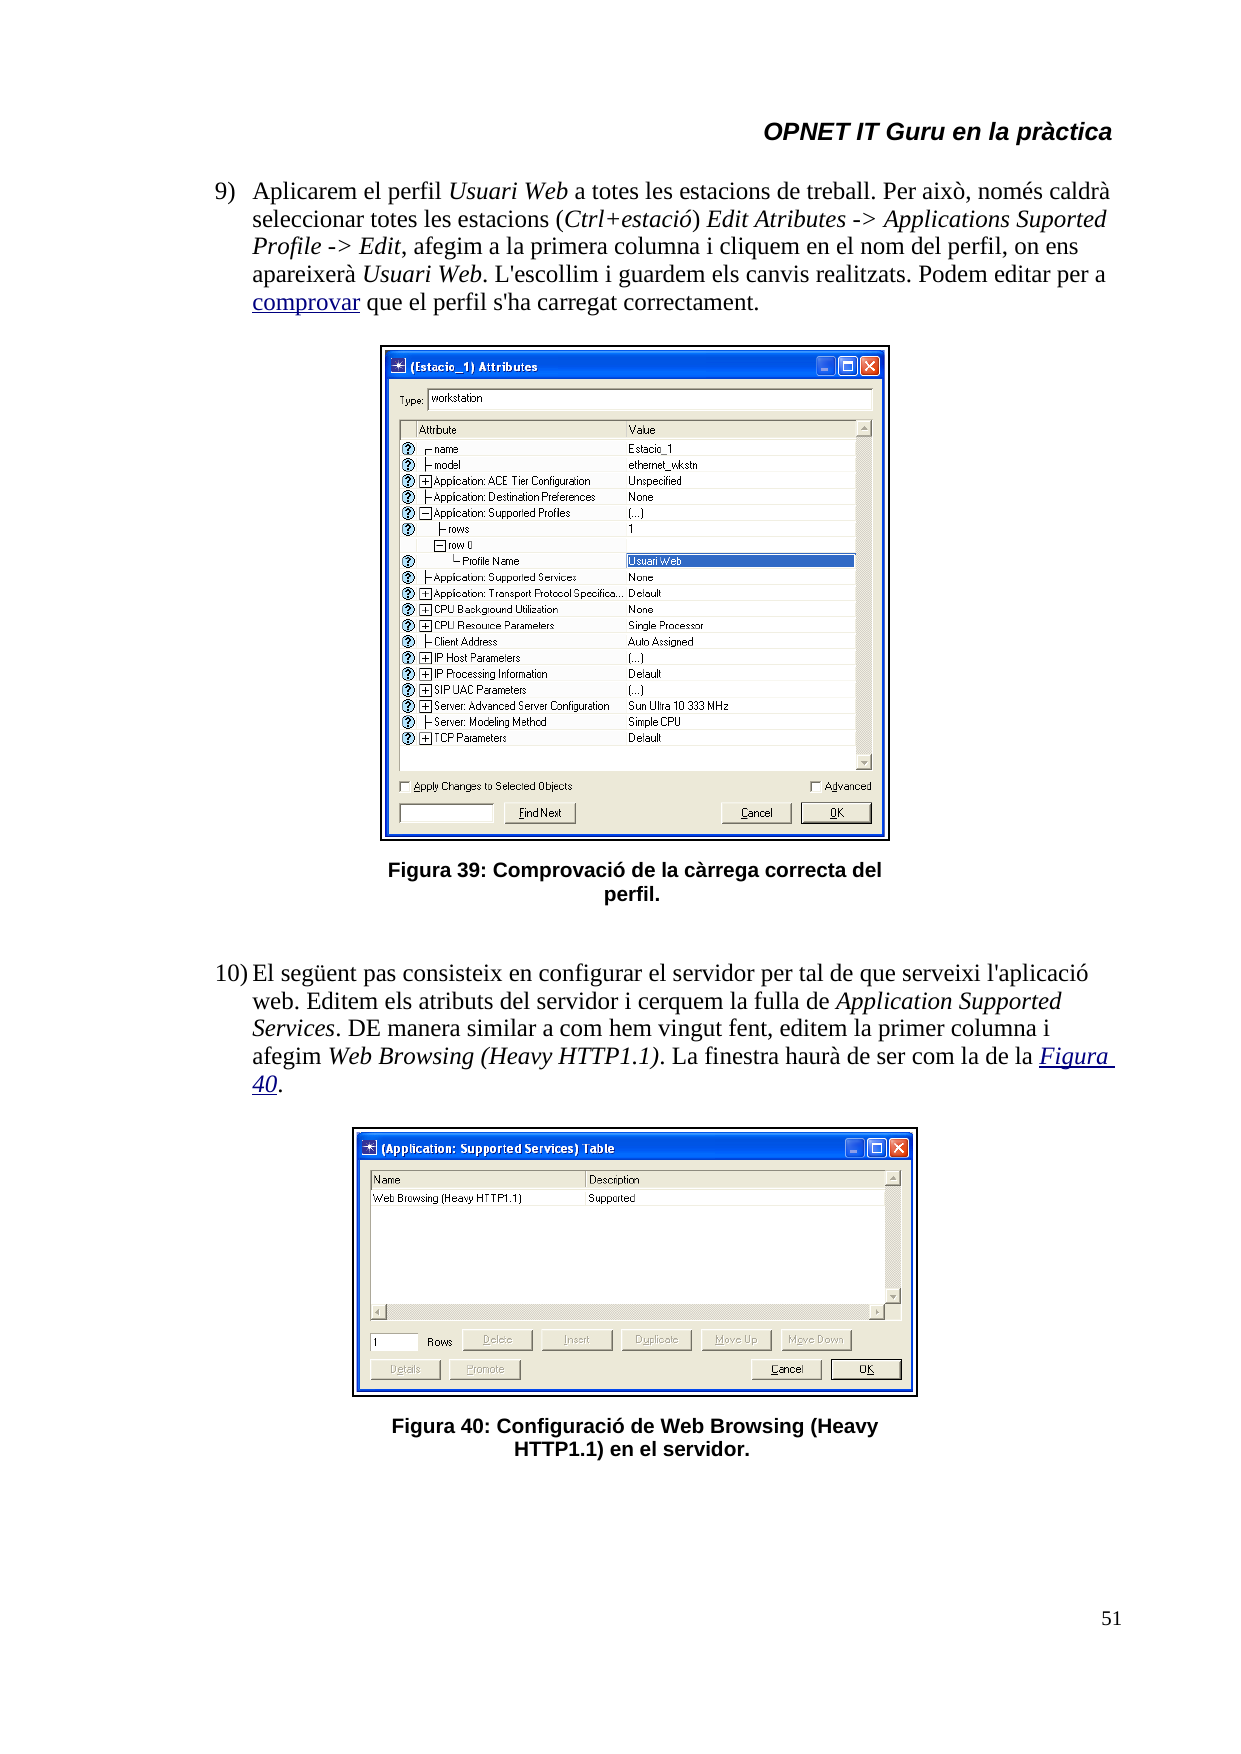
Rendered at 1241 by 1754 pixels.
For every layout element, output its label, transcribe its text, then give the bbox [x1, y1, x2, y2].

picture [356, 1132, 913, 1392]
text [354, 1129, 916, 1395]
text [382, 347, 888, 839]
text Figura 40: Configuració de Web Browsing (Heavy HTTP1.1) en el servidor. [352, 1397, 918, 1461]
text Figura 39: Comprovació de la càrrega correcta del perfil. [380, 841, 890, 905]
list El següent pas consisteix en configurar el servidor per tal de que serveixi l'aplicació web. Editem els atributs del servidor i cerquem la fulla de Application Supported Services. DE manera similar a com hem vingut fent, editem la primer columna i afegim Web Browsing (Heavy HTTP1.1). La finestra haurà de ser com la de la Figura 40. [214, 959, 1122, 1098]
picture [385, 350, 885, 837]
list Aplicarem el perfil Usuari Web a totes les estacions de treball. Per això, només caldrà seleccionar totes les estacions (Ctrl+estació) Edit Atributes -> Applications Suported Profile -> Edit, afegim a la primera columna i cliquem en el nom del perfil, on ens apareixerà Usuari Web. L'escollim i guardem els canvis realitzats. Podem editar per a comprovar que el perfil s'ha carregat correctament. [214, 177, 1122, 316]
